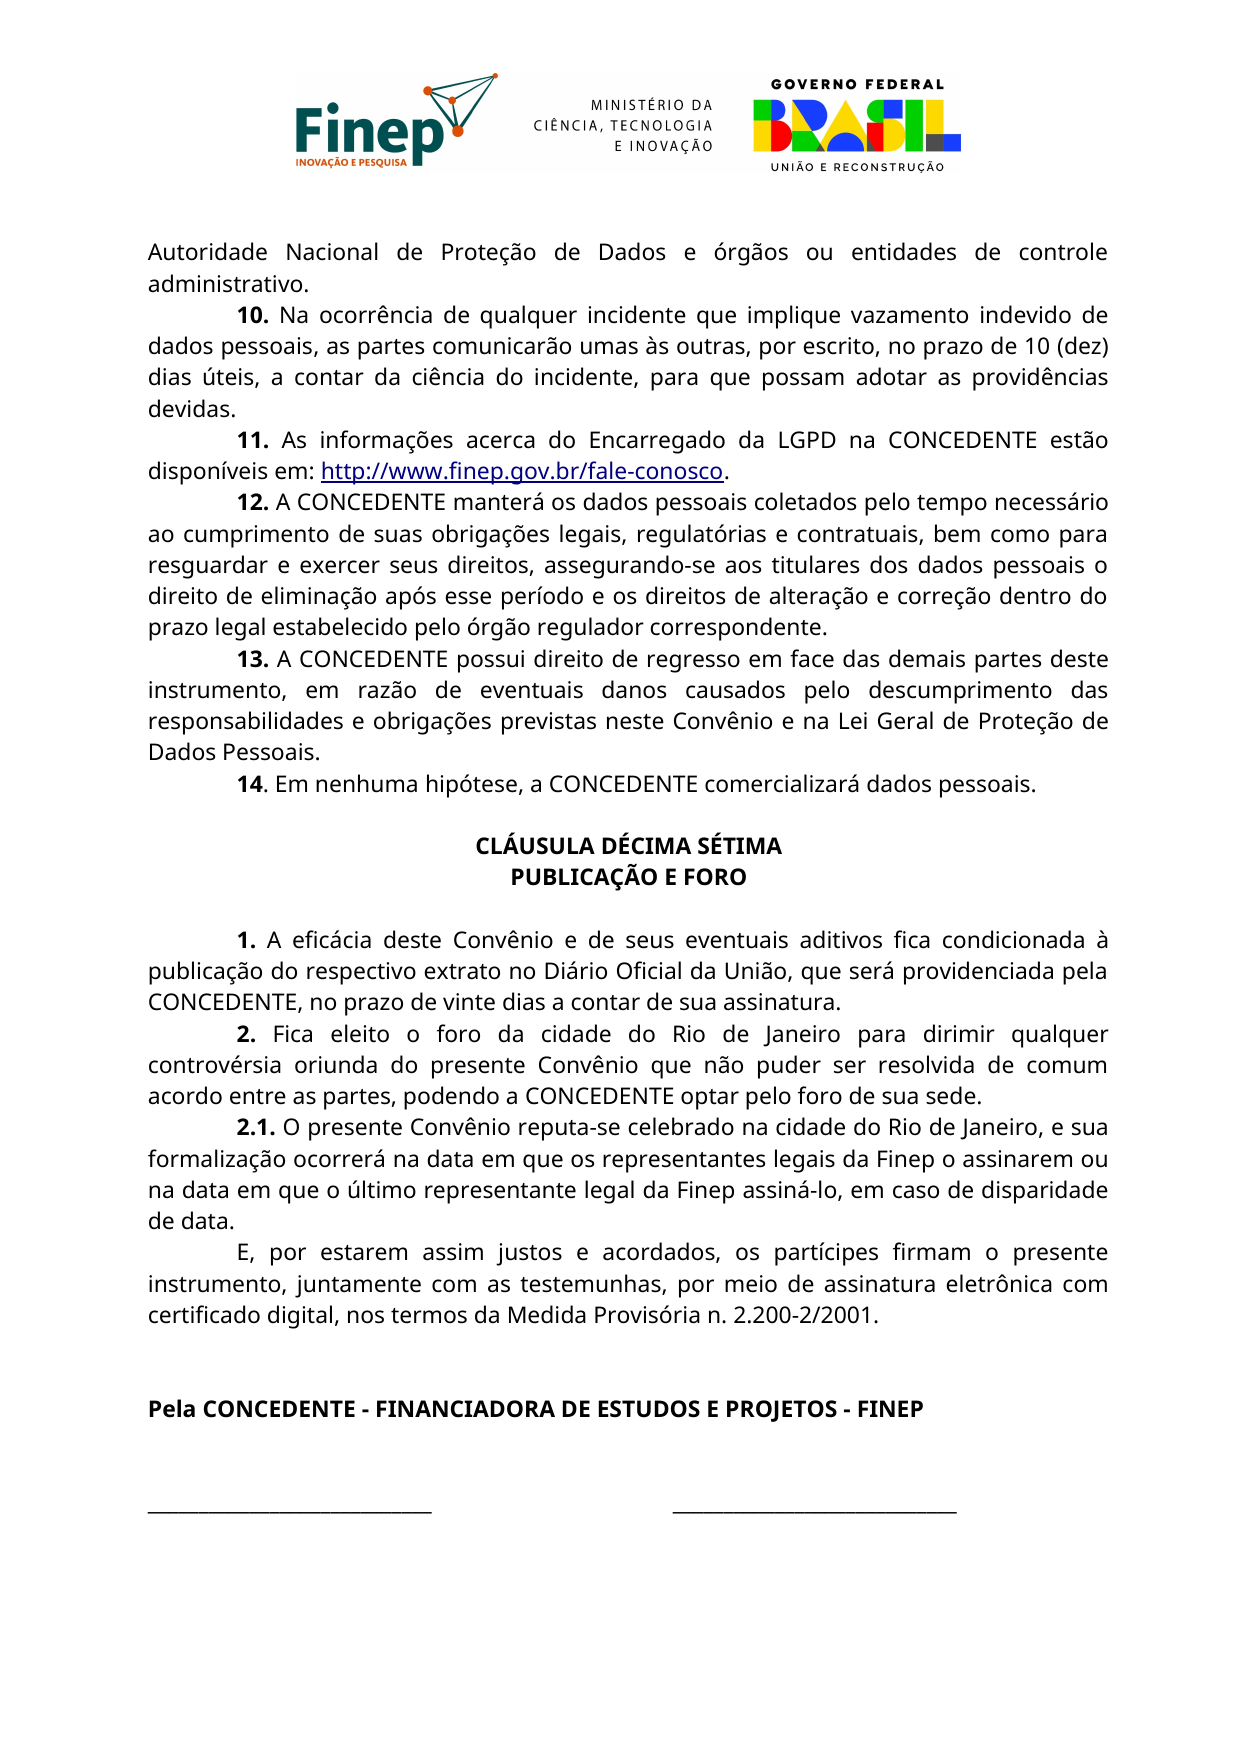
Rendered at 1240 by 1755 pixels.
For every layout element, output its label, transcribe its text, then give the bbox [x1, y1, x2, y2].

text CLÁUSULA DÉCIMA SÉTIMA [148, 830, 1110, 861]
text E, por estarem assim justos e acordados, os partícipes firmam o presente instrumento, juntamente com as testemunhas, por meio de assinatura eletrônica com certificado digital, nos termos da Medida Provisória n. 2.200-2/2001. [148, 1236, 1110, 1330]
text 2.1. O presente Convênio reputa-se celebrado na cidade do Rio de Janeiro, e sua formalização ocorrerá na data em que os representantes legais da Finep o assinarem ou na data em que o último representante legal da Finep assiná-lo, em caso de disparidade de data. [148, 1111, 1110, 1236]
text 12. A CONCEDENTE manterá os dados pessoais coletados pelo tempo necessário ao cumprimento de suas obrigações legais, regulatórias e contratuais, bem como para resguardar e exercer seus direitos, assegurando-se aos titulares dos dados pessoais o direito de eliminação após esse período e os direitos de alteração e correção dentro do prazo legal estabelecido pelo órgão regulador correspondente. [148, 486, 1110, 642]
text 9. As partes cooperarão entre si no cumprimento das obrigações referentes ao exercício dos direitos dos titulares dos dados pessoais, previstos na LGPD e no atendimento de requisições e determinações do Poder Judiciário, Ministério Público, Autoridade Nacional de Proteção de Dados e órgãos ou entidades de controle administrativo.Parte superior do formulárioParte superior do formulário [148, 236, 1110, 299]
text 1. A eficácia deste Convênio e de seus eventuais aditivos fica condicionada à publicação do respectivo extrato no Diário Oficial da União, que será providenciada pela CONCEDENTE, no prazo de vinte dias a contar de sua assinatura. [148, 924, 1110, 1017]
text 13. A CONCEDENTE possui direito de regresso em face das demais partes deste instrumento, em razão de eventuais danos causados pelo descumprimento das responsabilidades e obrigações previstas neste Convênio e na Lei Geral de Proteção de Dados Pessoais. [148, 642, 1110, 767]
text 14. Em nenhuma hipótese, a CONCEDENTE comercializará dados pessoais. [148, 767, 1110, 799]
text 2. Fica eleito o foro da cidade do Rio de Janeiro para dirimir qualquer controvérsia oriunda do presente Convênio que não puder ser resolvida de comum acordo entre as partes, podendo a CONCEDENTE optar pelo foro de sua sede. [148, 1017, 1110, 1111]
text 10. Na ocorrência de qualquer incidente que implique vazamento indevido de dados pessoais, as partes comunicarão umas às outras, por escrito, no prazo de 10 (dez) dias úteis, a contar da ciência do incidente, para que possam adotar as providências devidas. [148, 299, 1110, 424]
text 11. As informações acerca do Encarregado da LGPD na CONCEDENTE estão disponíveis em: http://www.finep.gov.br/fale-conosco. [148, 424, 1110, 486]
text Pela CONCEDENTE - FINANCIADORA DE ESTUDOS E PROJETOS - FINEP [148, 1392, 1110, 1424]
text ____________________________ ____________________________ [148, 1486, 1110, 1517]
text PUBLICAÇÃO E FORO [148, 861, 1110, 892]
